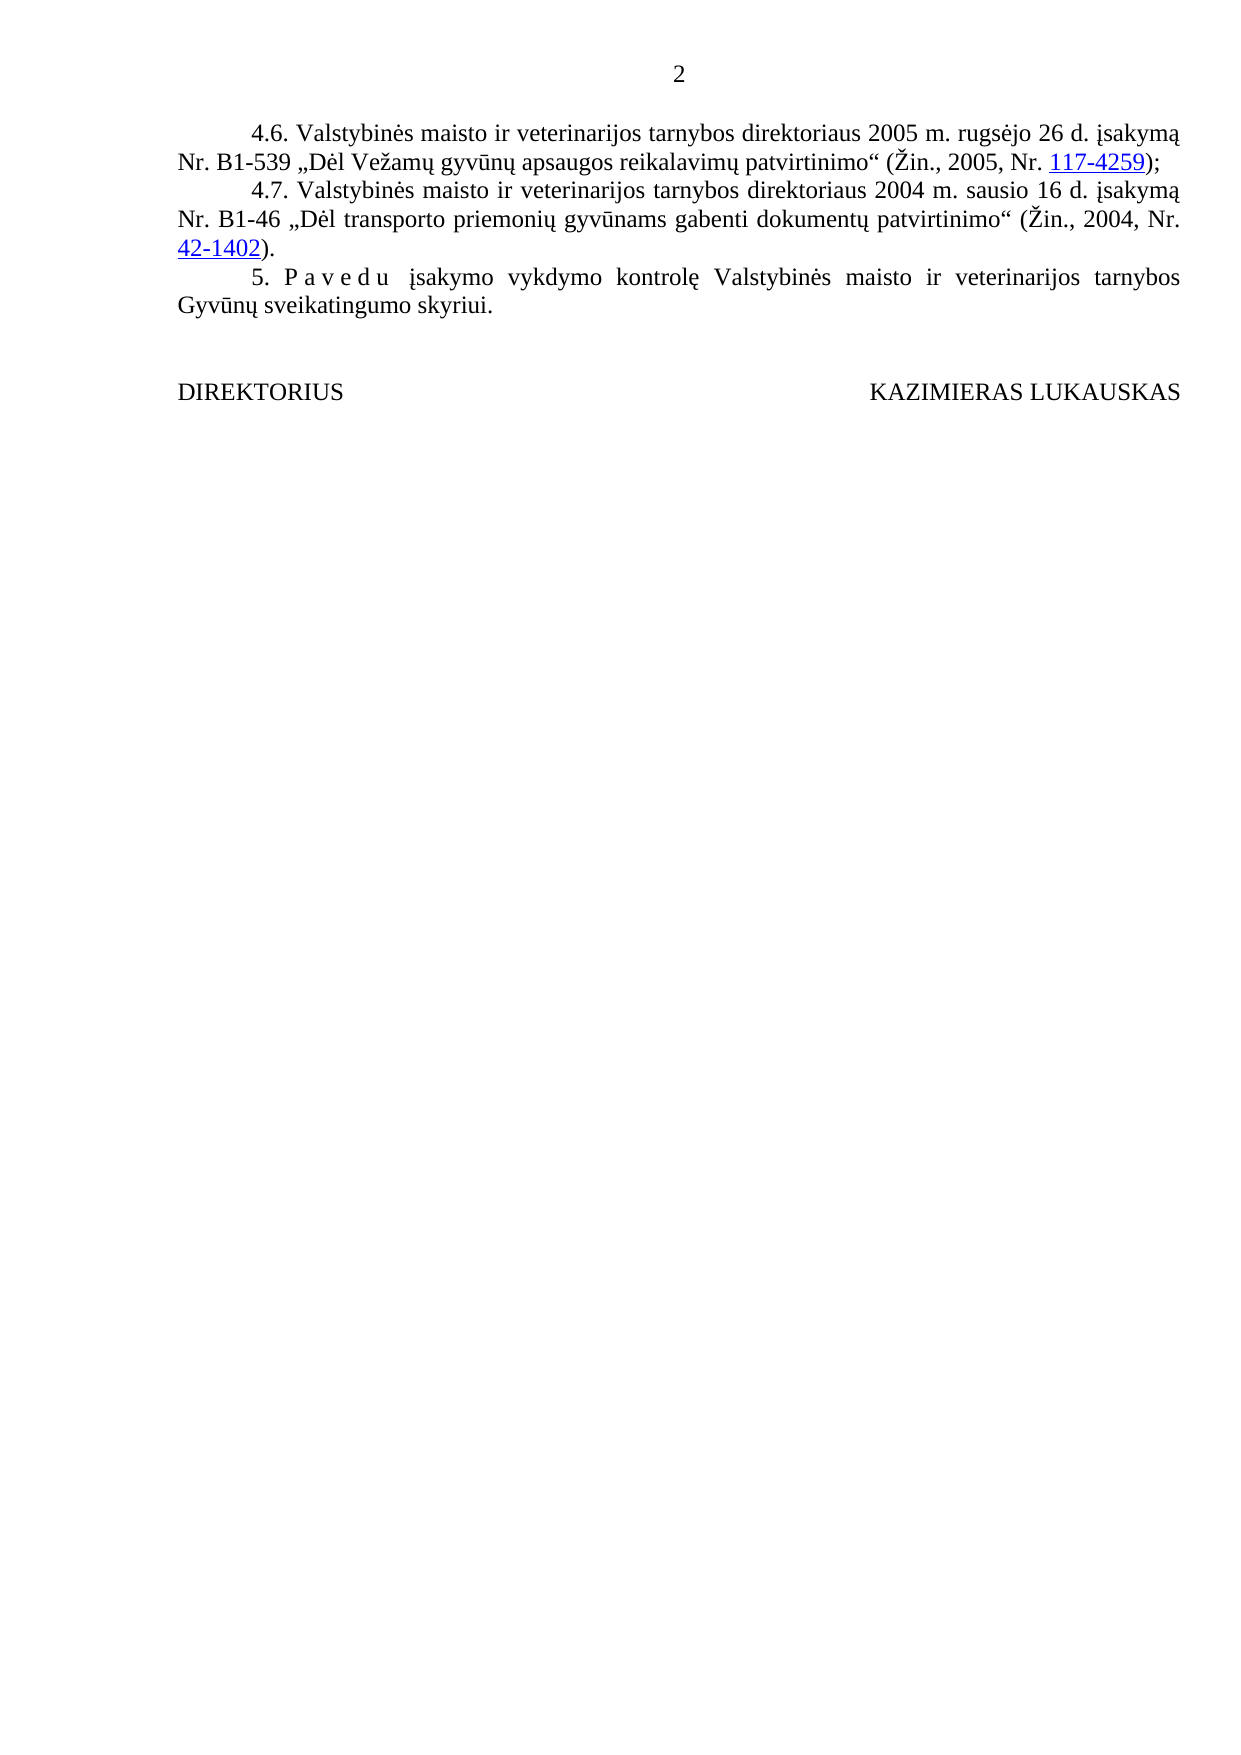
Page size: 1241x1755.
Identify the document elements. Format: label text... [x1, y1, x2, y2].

text 4.6. Valstybinės maisto ir veterinarijos tarnybos direktoriaus 2005 m. rugsėjo 26 d. įsakymą Nr. B1-539 „Dėl Vežamų gyvūnų apsaugos reikalavimų patvirtinimo“ (Žin., 2005, Nr. 117-4259); [177, 118, 1181, 176]
text DIREKTORIUS KAZIMIERAS LUKAUSKAS [177, 377, 1181, 406]
text 4.7. Valstybinės maisto ir veterinarijos tarnybos direktoriaus 2004 m. sausio 16 d. įsakymą Nr. B1-46 „Dėl transporto priemonių gyvūnams gabenti dokumentų patvirtinimo“ (Žin., 2004, Nr. 42-1402). [177, 176, 1181, 262]
text 5. Pavedu įsakymo vykdymo kontrolę Valstybinės maisto ir veterinarijos tarnybos Gyvūnų sveikatingumo skyriui. [177, 262, 1181, 319]
